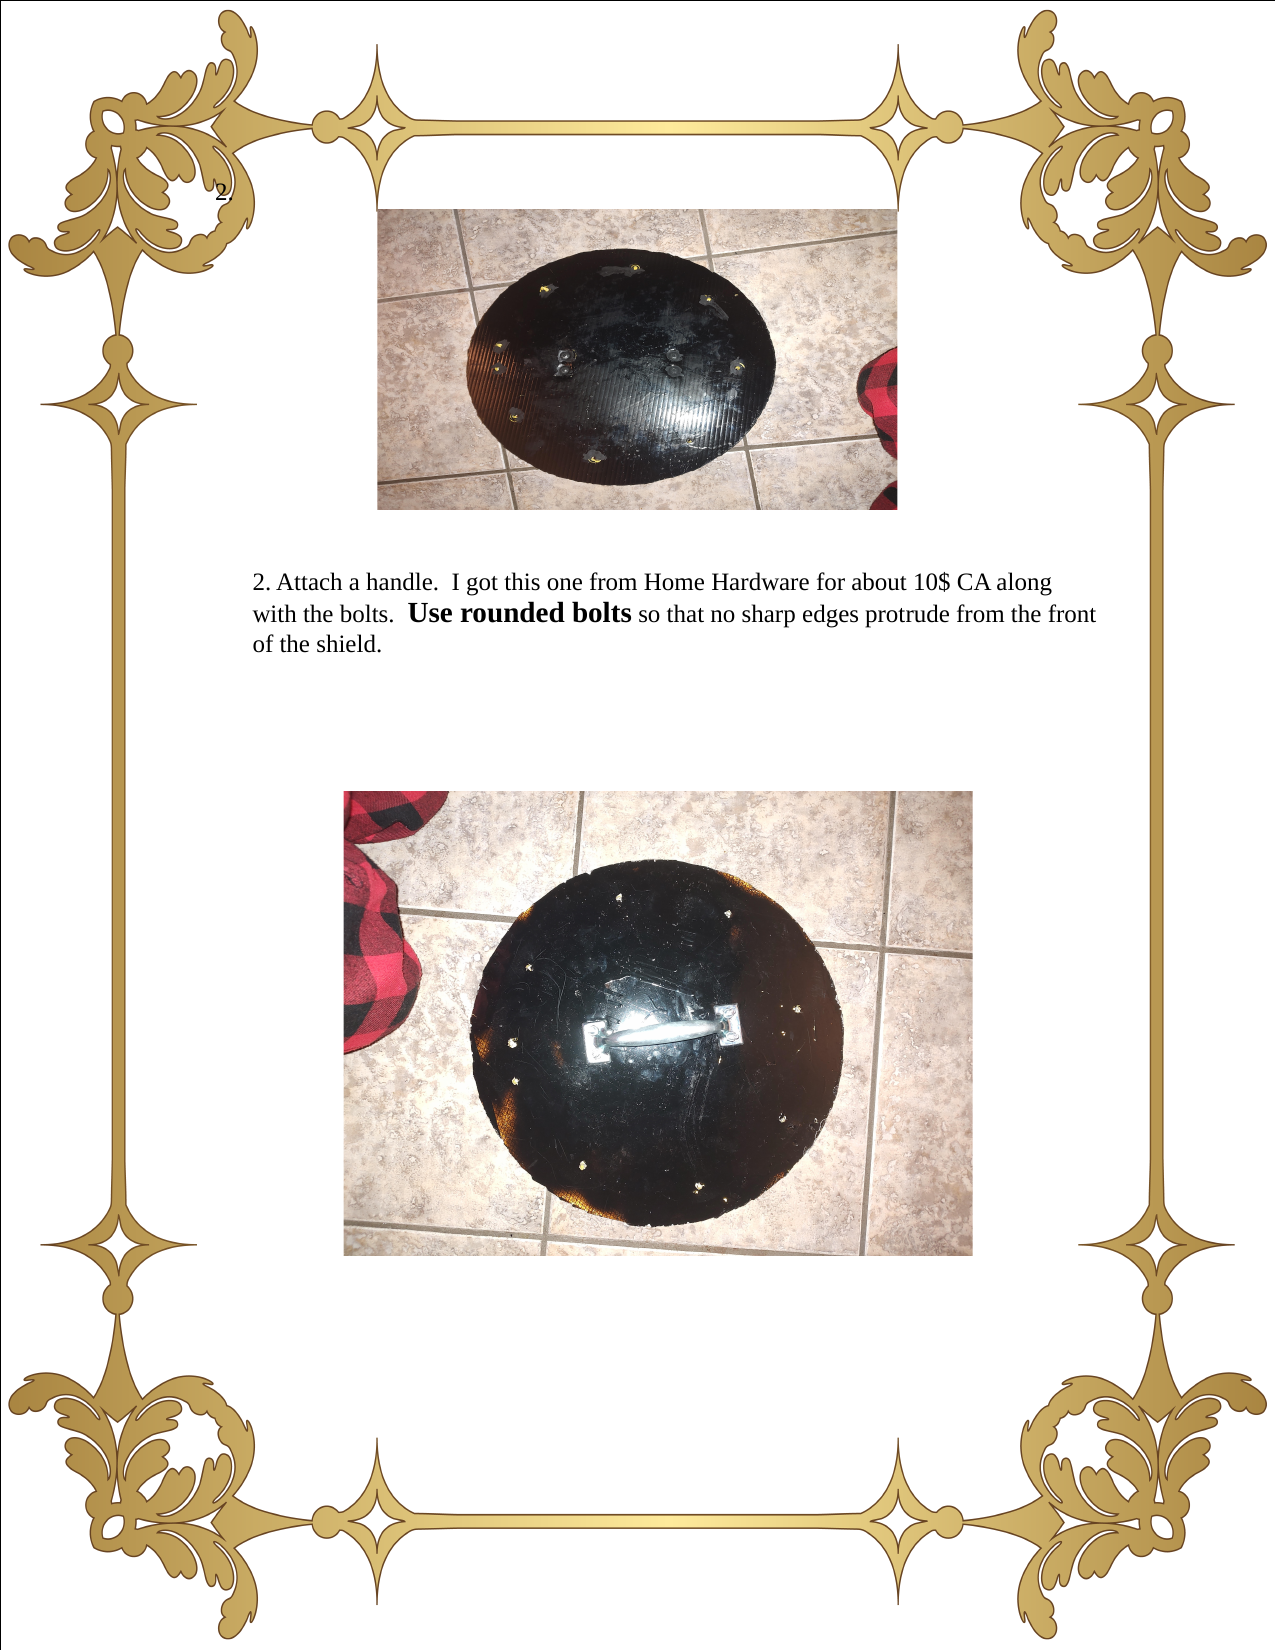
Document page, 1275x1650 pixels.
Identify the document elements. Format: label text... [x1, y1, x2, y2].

list 2. Attach a handle. I got this one from Home Hardware for about 10$ CA along with the bolts. Use rounded bolts so that no sharp edges protrude from the front of the shield. [215, 567, 1098, 658]
picture [1, 1, 1275, 1650]
